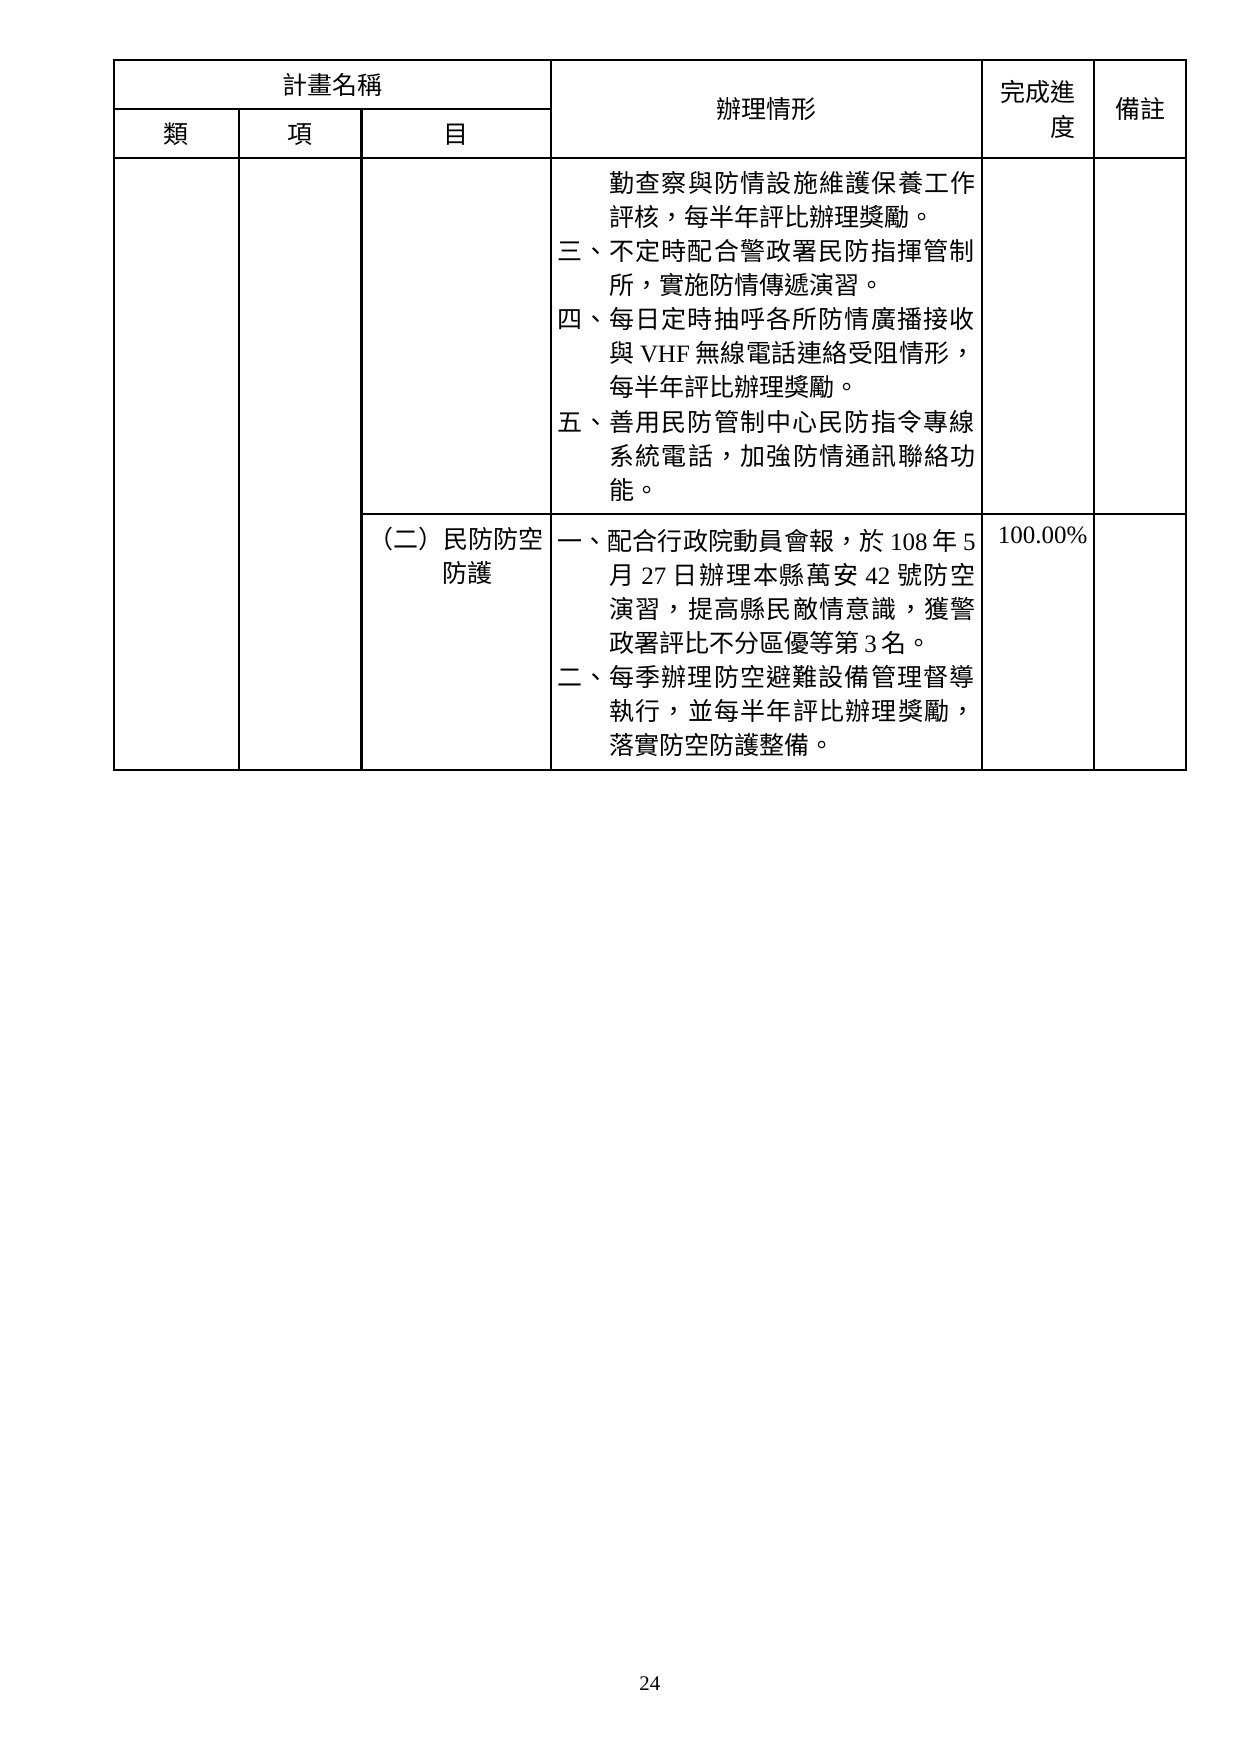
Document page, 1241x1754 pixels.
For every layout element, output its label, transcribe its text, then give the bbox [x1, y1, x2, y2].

table_cell [115, 159, 238, 768]
table_cell [363, 159, 550, 513]
table_cell 勤查察與防情設施維護保養工作評核，每半年評比辦理獎勵。 三、不定時配合警政署民防指揮管制所，實施防情傳遞演習。 四、每日定時抽呼各所防情廣播接收與VHF無線電話連絡受阻情形，每半年評比辦理獎勵。 五、善用民防管制中心民防指令專線系統電話，加強防情通訊聯絡功能。 [552, 159, 981, 513]
table_cell [240, 159, 360, 768]
table_header 辦理情形 [552, 61, 981, 157]
table_cell 100.00% [983, 515, 1093, 768]
table_cell [1095, 515, 1185, 768]
table_cell [1095, 159, 1185, 513]
table_cell 類 [115, 110, 238, 157]
table_header 計畫名稱 [115, 61, 550, 108]
table_cell 目 [363, 110, 550, 157]
table_cell [983, 159, 1093, 513]
table_cell 項 [240, 110, 360, 157]
table_header 完成進度 [983, 61, 1093, 157]
table_cell 一、配合行政院動員會報，於108年5月27日辦理本縣萬安42號防空演習，提高縣民敵情意識，獲警政署評比不分區優等第3名。 二、每季辦理防空避難設備管理督導執行，並每半年評比辦理獎勵，落實防空防護整備。 [552, 515, 981, 768]
table_cell （二）民防防空防護 [363, 515, 550, 768]
table_header 備註 [1095, 61, 1185, 157]
